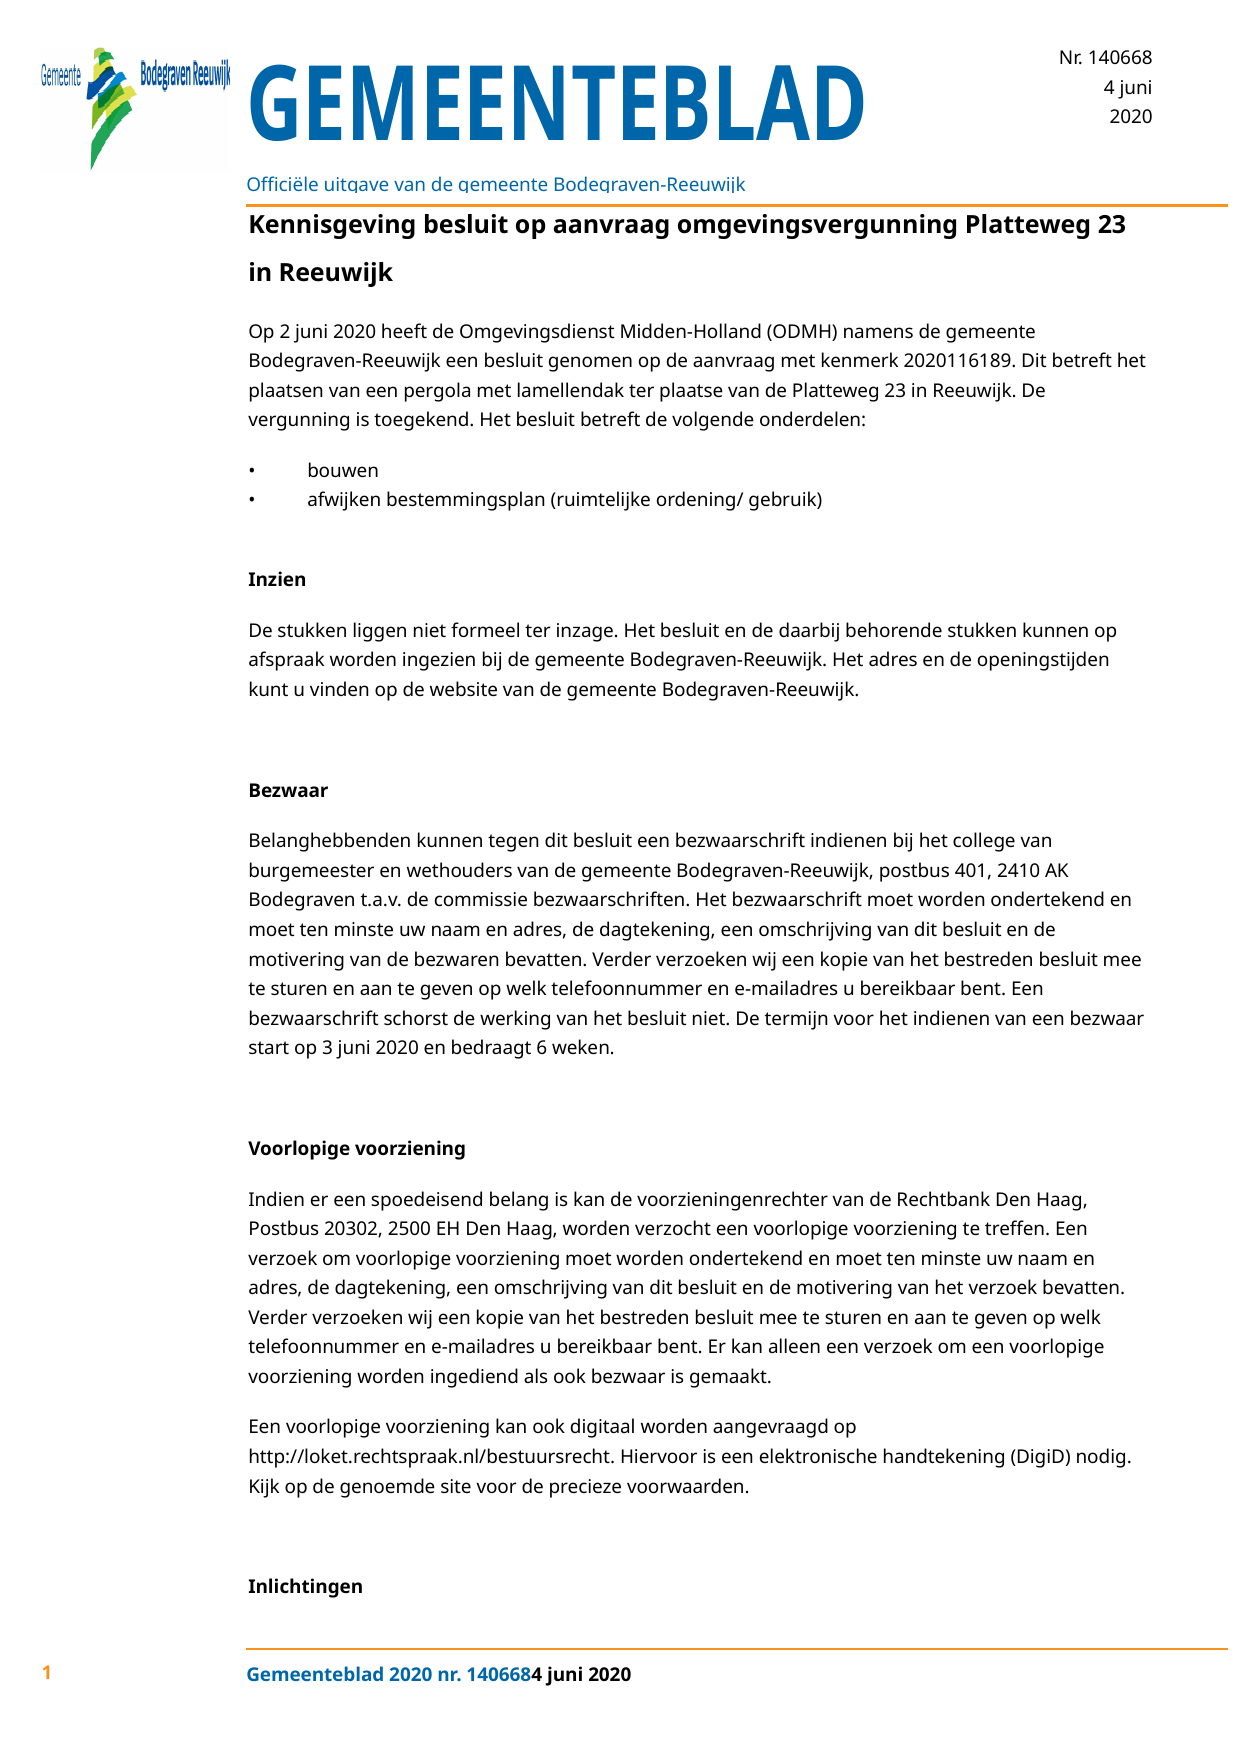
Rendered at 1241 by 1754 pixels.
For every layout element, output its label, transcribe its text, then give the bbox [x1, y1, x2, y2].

text Belanghebbenden kunnen tegen dit besluit een bezwaarschrift indienen bij het college van burgemeester en wethouders van de gemeente Bodegraven-Reeuwijk, postbus 401, 2410 AK Bodegraven t.a.v. de commissie bezwaarschriften. Het bezwaarschrift moet worden ondertekend en moet ten minste uw naam en adres, de dagtekening, een omschrijving van dit besluit en de motivering van de bezwaren bevatten. Verder verzoeken wij een kopie van het bestreden besluit mee te sturen en aan te geven op welk telefoonnummer en e-mailadres u bereikbaar bent. Een bezwaarschrift schorst de werking van het besluit niet. De termijn voor het indienen van een bezwaar start op 3 juni 2020 en bedraagt 6 weken. [248, 827, 1152, 1060]
text Kennisgeving besluit op aanvraag omgevingsvergunning Platteweg 23 in Reeuwijk [248, 207, 1152, 288]
text De stukken liggen niet formeel ter inzage. Het besluit en de daarbij behorende stukken kunnen op afspraak worden ingezien bij de gemeente Bodegraven-Reeuwijk. Het adres en de openingstijden kunt u vinden op de website van de gemeente Bodegraven-Reeuwijk. [248, 617, 1152, 702]
text Indien er een spoedeisend belang is kan de voorzieningenrechter van de Rechtbank Den Haag, Postbus 20302, 2500 EH Den Haag, worden verzocht een voorlopige voorziening te treffen. Een verzoek om voorlopige voorziening moet worden ondertekend en moet ten minste uw naam en adres, de dagtekening, een omschrijving van dit besluit en de motivering van het verzoek bevatten. Verder verzoeken wij een kopie van het bestreden besluit mee te sturen en aan te geven op welk telefoonnummer en e-mailadres u bereikbaar bent. Er kan alleen een verzoek om een voorlopige voorziening worden ingediend als ook bezwaar is gemaakt. [248, 1186, 1152, 1389]
text Voorlopige voorziening [248, 1135, 1152, 1161]
list afwijken bestemmingsplan (ruimtelijke ordening/ gebruik) [248, 487, 1152, 512]
picture [41, 47, 231, 172]
text Inlichtingen [248, 1574, 1152, 1599]
text Een voorlopige voorziening kan ook digitaal worden aangevraagd op http://loket.rechtspraak.nl/bestuursrecht. Hiervoor is een elektronische handtekening (DigiD) nodig. Kijk op de genoemde site voor de precieze voorwaarden. [248, 1414, 1152, 1499]
list bouwen [248, 457, 1152, 483]
text Inzien [248, 567, 1152, 592]
text Bezwaar [248, 777, 1152, 803]
text Op 2 juni 2020 heeft de Omgevingsdienst Midden-Holland (ODMH) namens de gemeente Bodegraven-Reeuwijk een besluit genomen op de aanvraag met kenmerk 2020116189. Dit betreft het plaatsen van een pergola met lamellendak ter plaatse van de Platteweg 23 in Reeuwijk. De vergunning is toegekend. Het besluit betreft de volgende onderdelen: [248, 318, 1152, 432]
